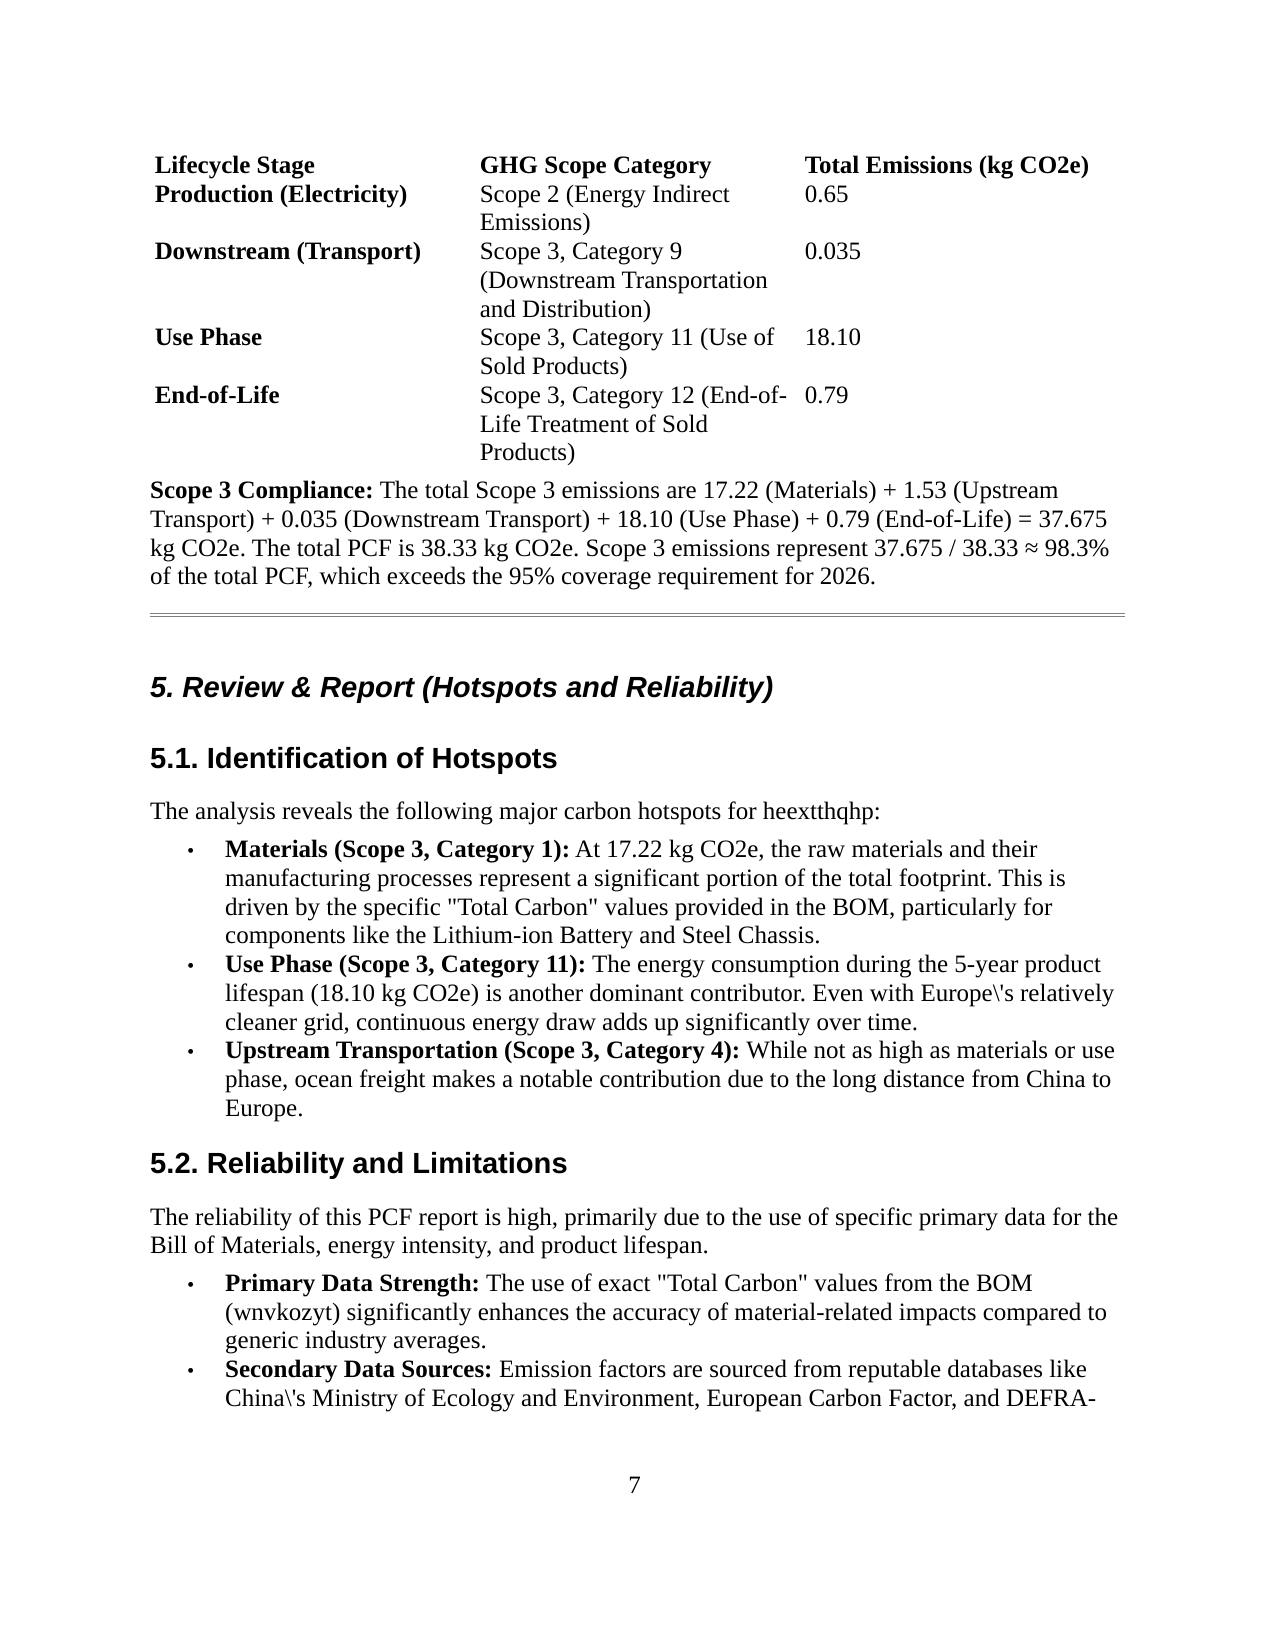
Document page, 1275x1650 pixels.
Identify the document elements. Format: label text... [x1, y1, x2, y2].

subtitle 5.1. Identification of Hotspots [150, 741, 1125, 775]
table_cell 18.10 [800, 323, 1125, 380]
table_header Lifecycle Stage [150, 150, 475, 179]
table_cell Use Phase [150, 323, 475, 380]
list Use Phase (Scope 3, Category 11): The energy consumption during the 5-year product lifespan (18.10 kg CO2e) is another dominant contributor. Even with Europe\'s relatively cleaner grid, continuous energy draw adds up significantly over time. [187, 949, 1125, 1035]
text The reliability of this PCF report is high, primarily due to the use of specific primary data for the Bill of Materials, energy intensity, and product lifespan. [150, 1202, 1125, 1259]
subtitle 5.2. Reliability and Limitations [150, 1147, 1125, 1180]
table_cell Downstream (Transport) [150, 236, 475, 322]
table_cell End-of-Life [150, 380, 475, 466]
list Materials (Scope 3, Category 1): At 17.22 kg CO2e, the raw materials and their manufacturing processes represent a significant portion of the total footprint. This is driven by the specific "Total Carbon" values provided in the BOM, particularly for components like the Lithium-ion Battery and Steel Chassis. [187, 834, 1125, 949]
list Secondary Data Sources: Emission factors are sourced from reputable databases like China\'s Ministry of Ecology and Environment, European Carbon Factor, and DEFRA- [187, 1354, 1125, 1412]
text The analysis reveals the following major carbon hotspots for heextthqhp: [150, 796, 1125, 825]
list Upstream Transportation (Scope 3, Category 4): While not as high as materials or use phase, ocean freight makes a notable contribution due to the long distance from China to Europe. [187, 1035, 1125, 1122]
list Primary Data Strength: The use of exact "Total Carbon" values from the BOM (wnvkozyt) significantly enhances the accuracy of material-related impacts compared to generic industry averages. [187, 1268, 1125, 1354]
table_cell Scope 3, Category 11 (Use of Sold Products) [475, 323, 800, 380]
table_cell 0.65 [800, 179, 1125, 236]
table_header GHG Scope Category [475, 150, 800, 179]
table_cell Production (Electricity) [150, 179, 475, 236]
table_cell Scope 3, Category 12 (End-of-Life Treatment of Sold Products) [475, 380, 800, 466]
subtitle 5. Review & Report (Hotspots and Reliability) [150, 670, 1125, 704]
table_cell 0.035 [800, 236, 1125, 322]
text Scope 3 Compliance: The total Scope 3 emissions are 17.22 (Materials) + 1.53 (Upstream Transport) + 0.035 (Downstream Transport) + 18.10 (Use Phase) + 0.79 (End-of-Life) = 37.675 kg CO2e. The total PCF is 38.33 kg CO2e. Scope 3 emissions represent 37.675 / 38.33 ≈ 98.3% of the total PCF, which exceeds the 95% coverage requirement for 2026. [150, 475, 1125, 590]
table_header Total Emissions (kg CO2e) [800, 150, 1125, 179]
table_cell Scope 3, Category 9 (Downstream Transportation and Distribution) [475, 236, 800, 322]
table_cell Scope 2 (Energy Indirect Emissions) [475, 179, 800, 236]
table_cell 0.79 [800, 380, 1125, 466]
